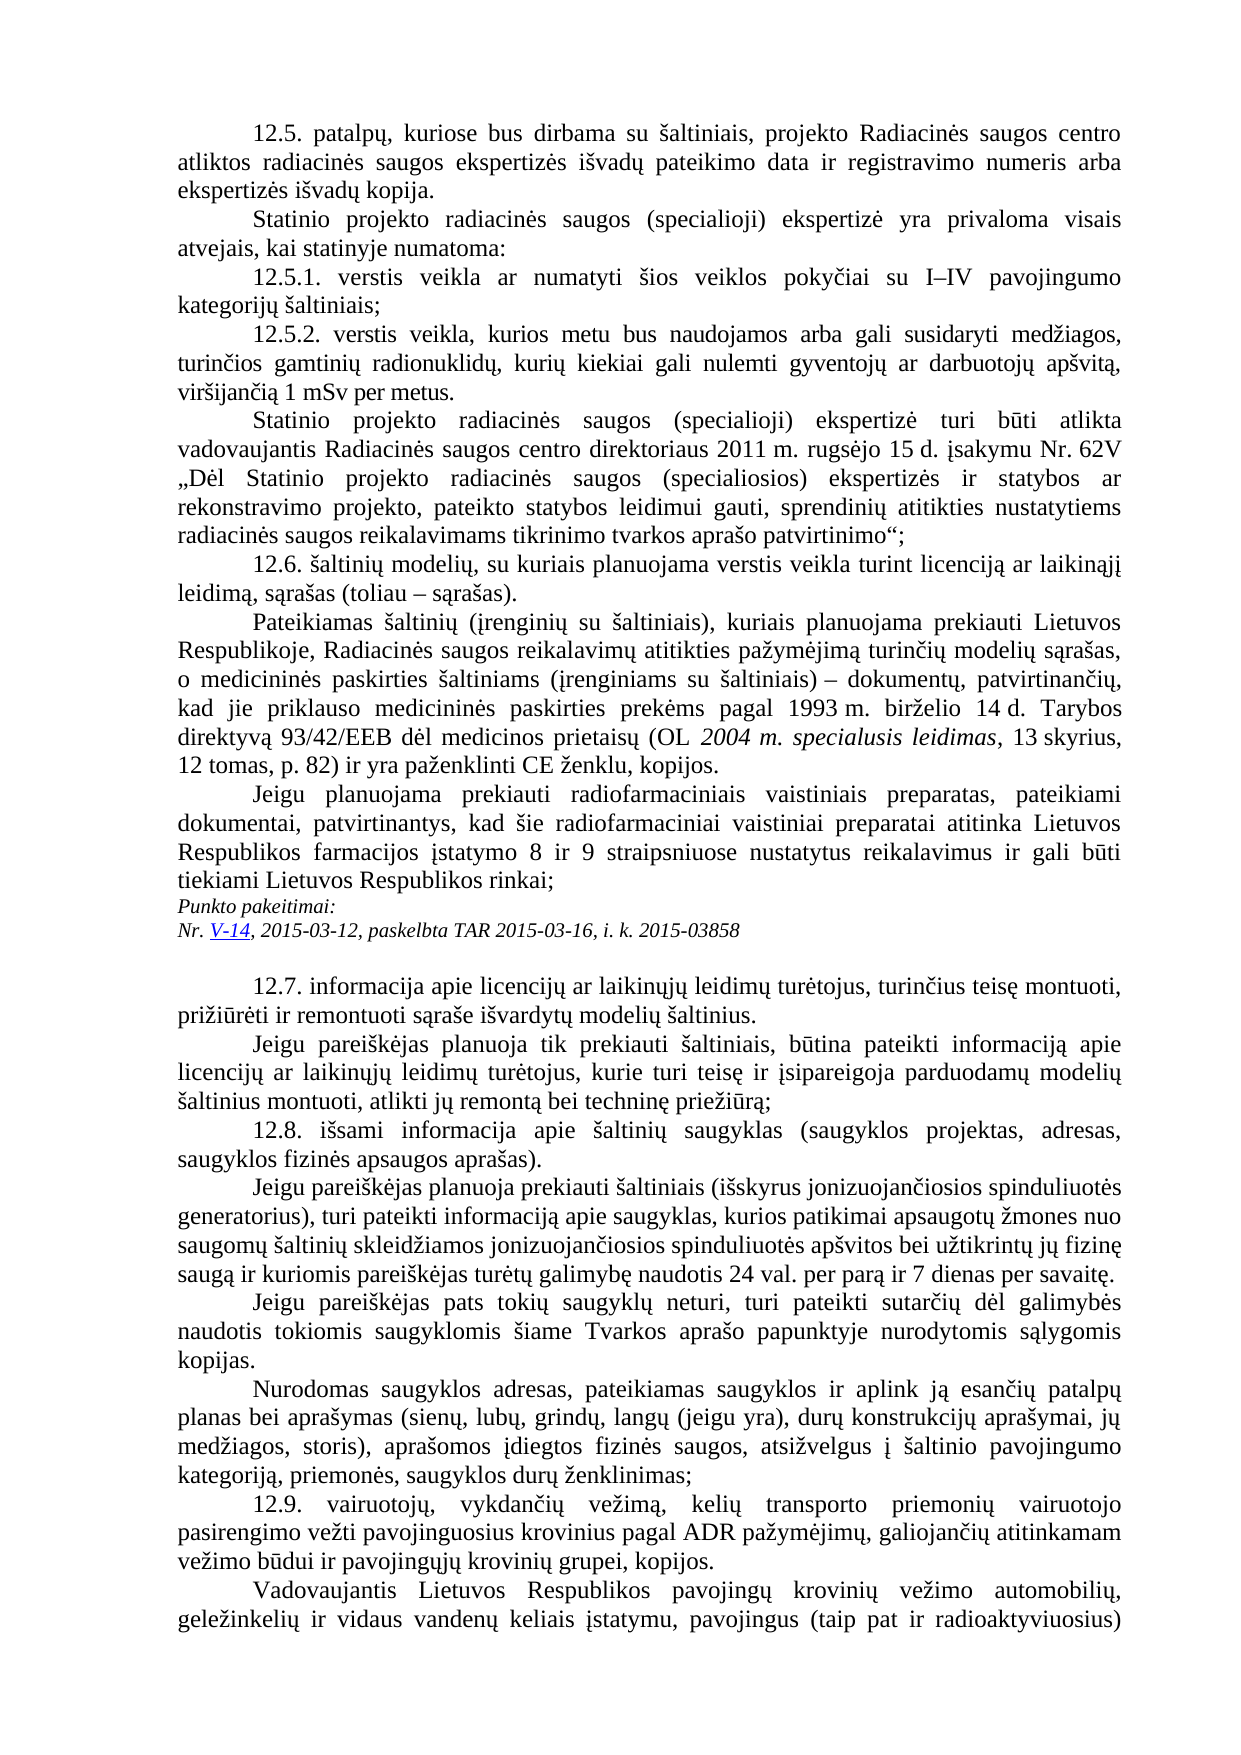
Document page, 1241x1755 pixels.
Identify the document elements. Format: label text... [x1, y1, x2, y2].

text Statinio projekto radiacinės saugos (specialioji) ekspertizė yra privaloma visais atvejais, kai statinyje numatoma: [177, 204, 1122, 262]
text 12.5.1. verstis veikla ar numatyti šios veiklos pokyčiai su I–IV pavojingumo kategorijų šaltiniais; [177, 262, 1122, 319]
text Pateikiamas šaltinių (įrenginių su šaltiniais), kuriais planuojama prekiauti Lietuvos Respublikoje, Radiacinės saugos reikalavimų atitikties pažymėjimą turinčių modelių sąrašas, o medicininės paskirties šaltiniams (įrenginiams su šaltiniais) – dokumentų, patvirtinančių, kad jie priklauso medicininės paskirties prekėms pagal 1993 m. birželio 14 d. Tarybos direktyvą 93/42/EEB dėl medicinos prietaisų (OL 2004 m. specialusis leidimas, 13 skyrius, 12 tomas, p. 82) ir yra paženklinti CE ženklu, kopijos. [177, 607, 1122, 779]
text Jeigu pareiškėjas planuoja prekiauti šaltiniais (išskyrus jonizuojančiosios spinduliuotės generatorius), turi pateikti informaciją apie saugyklas, kurios patikimai apsaugotų žmones nuo saugomų šaltinių skleidžiamos jonizuojančiosios spinduliuotės apšvitos bei užtikrintų jų fizinę saugą ir kuriomis pareiškėjas turėtų galimybę naudotis 24 val. per parą ir 7 dienas per savaitę. [177, 1172, 1122, 1287]
text Nurodomas saugyklos adresas, pateikiamas saugyklos ir aplink ją esančių patalpų planas bei aprašymas (sienų, lubų, grindų, langų (jeigu yra), durų konstrukcijų aprašymai, jų medžiagos, storis), aprašomos įdiegtos fizinės saugos, atsižvelgus į šaltinio pavojingumo kategoriją, priemonės, saugyklos durų ženklinimas; [177, 1374, 1122, 1489]
text Jeigu pareiškėjas pats tokių saugyklų neturi, turi pateikti sutarčių dėl galimybės naudotis tokiomis saugyklomis šiame Tvarkos aprašo papunktyje nurodytomis sąlygomis kopijas. [177, 1287, 1122, 1374]
text 12.5. patalpų, kuriose bus dirbama su šaltiniais, projekto Radiacinės saugos centro atliktos radiacinės saugos ekspertizės išvadų pateikimo data ir registravimo numeris arba ekspertizės išvadų kopija. [177, 118, 1122, 204]
text 12.5.2. verstis veikla, kurios metu bus naudojamos arba gali susidaryti medžiagos, turinčios gamtinių radionuklidų, kurių kiekiai gali nulemti gyventojų ar darbuotojų apšvitą, viršijančią 1 mSv per metus. [177, 319, 1122, 406]
text Jeigu pareiškėjas planuoja tik prekiauti šaltiniais, būtina pateikti informaciją apie licencijų ar laikinųjų leidimų turėtojus, kurie turi teisę ir įsipareigoja parduodamų modelių šaltinius montuoti, atlikti jų remontą bei techninę priežiūrą; [177, 1029, 1122, 1115]
text 12.6. šaltinių modelių, su kuriais planuojama verstis veikla turint licenciją ar laikinąjį leidimą, sąrašas (toliau – sąrašas). [177, 549, 1122, 607]
text 12.9. vairuotojų, vykdančių vežimą, kelių transporto priemonių vairuotojo pasirengimo vežti pavojinguosius krovinius pagal ADR pažymėjimų, galiojančių atitinkamam vežimo būdui ir pavojingųjų krovinių grupei, kopijos. [177, 1489, 1122, 1575]
text Nr. V-14, 2015-03-12, paskelbta TAR 2015-03-16, i. k. 2015-03858 [177, 918, 1122, 942]
text 12.7. informacija apie licencijų ar laikinųjų leidimų turėtojus, turinčius teisę montuoti, prižiūrėti ir remontuoti sąraše išvardytų modelių šaltinius. [177, 971, 1122, 1029]
text Statinio projekto radiacinės saugos (specialioji) ekspertizė turi būti atlikta vadovaujantis Radiacinės saugos centro direktoriaus 2011 m. rugsėjo 15 d. įsakymu Nr. 62V „Dėl Statinio projekto radiacinės saugos (specialiosios) ekspertizės ir statybos ar rekonstravimo projekto, pateikto statybos leidimui gauti, sprendinių atitikties nustatytiems radiacinės saugos reikalavimams tikrinimo tvarkos aprašo patvirtinimo“; [177, 406, 1122, 549]
text 12.8. išsami informacija apie šaltinių saugyklas (saugyklos projektas, adresas, saugyklos fizinės apsaugos aprašas). [177, 1115, 1122, 1172]
text Vadovaujantis Lietuvos Respublikos pavojingų krovinių vežimo automobilių, geležinkelių ir vidaus vandenų keliais įstatymu, pavojingus (taip pat ir radioaktyviuosius) [177, 1575, 1122, 1632]
text Jeigu planuojama prekiauti radiofarmaciniais vaistiniais preparatas, pateikiami dokumentai, patvirtinantys, kad šie radiofarmaciniai vaistiniai preparatai atitinka Lietuvos Respublikos farmacijos įstatymo 8 ir 9 straipsniuose nustatytus reikalavimus ir gali būti tiekiami Lietuvos Respublikos rinkai; [177, 779, 1122, 894]
text Punkto pakeitimai: [177, 894, 1122, 918]
